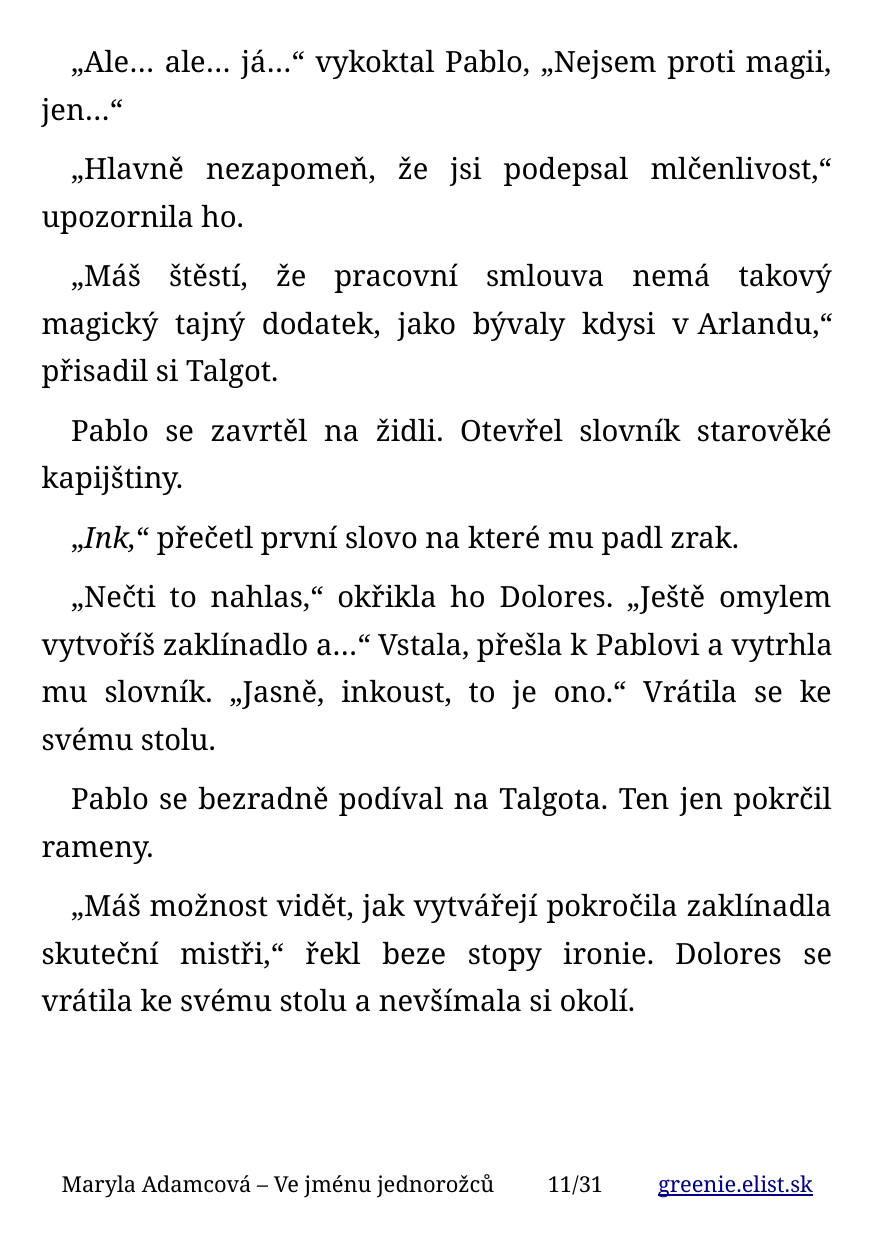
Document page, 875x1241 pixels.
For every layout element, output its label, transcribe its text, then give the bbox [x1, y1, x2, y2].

text „Hlavně nezapomeň, že jsi podepsal mlčenlivost,“ upozornila ho. [41, 148, 833, 236]
text „Nečti to nahlas,“ okřikla ho Dolores. „Ještě omylem vytvoříš zaklínadlo a…“ Vstala, přešla k Pablovi a vytrhla mu slovník. „Jasně, inkoust, to je ono.“ Vrátila se ke svému stolu. [41, 576, 833, 759]
text Pablo se bezradně podíval na Talgota. Ten jen pokrčil rameny. [41, 778, 833, 866]
text „Máš možnost vidět, jak vytvářejí pokročila zaklínadla skuteční mistři,“ řekl beze stopy ironie. Dolores se vrátila ke svému stolu a nevšímala si okolí. [41, 885, 833, 1020]
text „Máš štěstí, že pracovní smlouva nemá takový magický tajný dodatek, jako bývaly kdysi v Arlandu,“ přisadil si Talgot. [41, 255, 833, 390]
text „Ink,“ přečetl první slovo na které mu padl zrak. [41, 517, 833, 557]
text Pablo se zavrtěl na židli. Otevřel slovník starověké kapijštiny. [41, 410, 833, 497]
text „Ale… ale… já…“ vykoktal Pablo, „Nejsem proti magii, jen…“ [41, 41, 833, 129]
